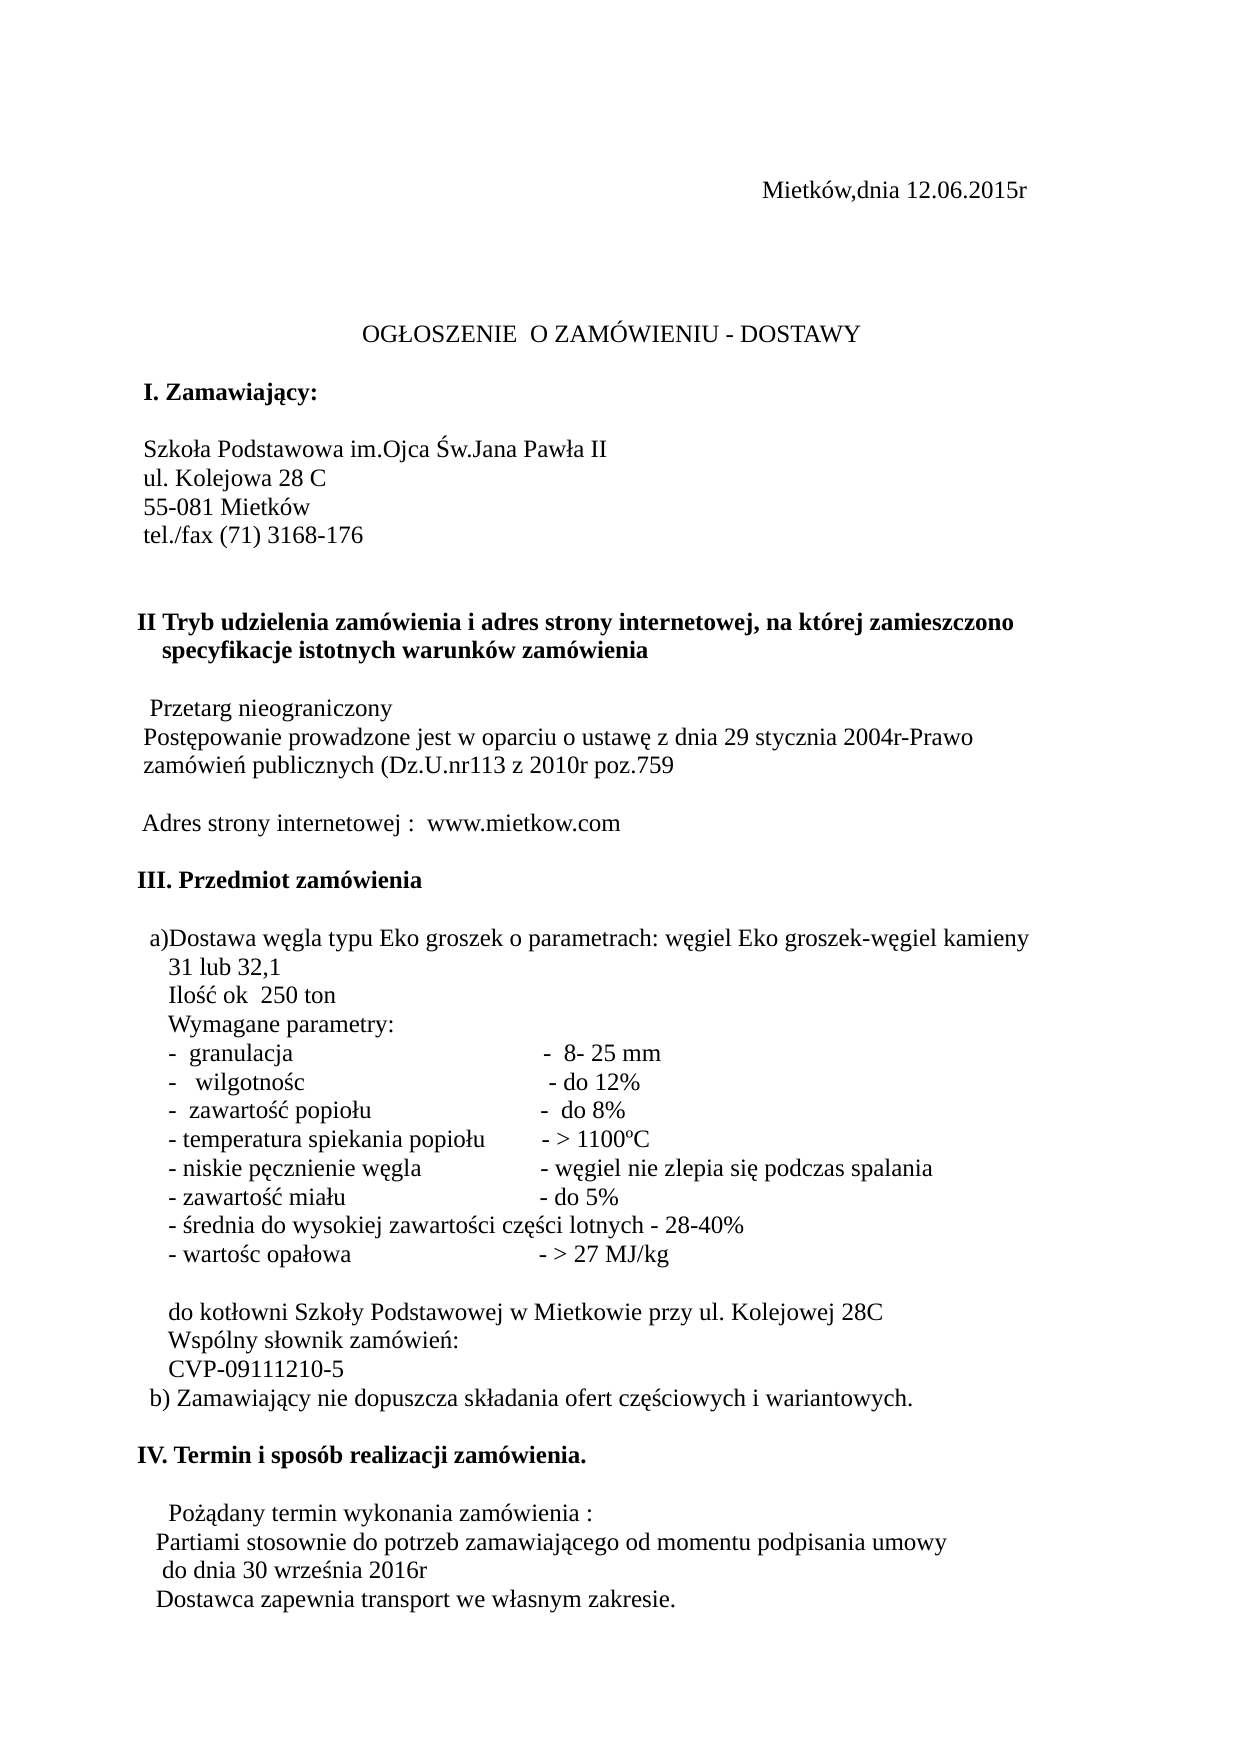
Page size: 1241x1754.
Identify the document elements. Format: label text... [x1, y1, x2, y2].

text - średnia do wysokiej zawartości części lotnych - 28-40% [118, 1211, 1122, 1239]
text I. Zamawiający: [118, 377, 1122, 406]
text Przetarg nieograniczony [118, 693, 1122, 722]
text Szkoła Podstawowa im.Ojca Św.Jana Pawła II [118, 434, 1122, 463]
text II Tryb udzielenia zamówienia i adres strony internetowej, na której zamieszczono [118, 607, 1122, 636]
text tel./fax (71) 3168-176 [118, 521, 1122, 549]
text - wartośc opałowa - > 27 MJ/kg [118, 1239, 1122, 1268]
text - temperatura spiekania popiołu - > 1100ºC [118, 1124, 1122, 1153]
text III. Przedmiot zamówienia [118, 866, 1122, 894]
text - granulacja - 8- 25 mm [118, 1038, 1122, 1067]
text - wilgotnośc - do 12% [118, 1067, 1122, 1096]
text Postępowanie prowadzone jest w oparciu o ustawę z dnia 29 stycznia 2004r-Prawo [118, 722, 1122, 751]
text Partiami stosownie do potrzeb zamawiającego od momentu podpisania umowy [118, 1527, 1122, 1556]
text Wspólny słownik zamówień: [118, 1326, 1122, 1354]
text - zawartość popiołu - do 8% [118, 1096, 1122, 1124]
text Ilość ok 250 ton [118, 981, 1122, 1009]
text - zawartość miału - do 5% [118, 1182, 1122, 1211]
text Wymagane parametry: [118, 1009, 1122, 1038]
text do kotłowni Szkoły Podstawowej w Mietkowie przy ul. Kolejowej 28C [118, 1297, 1122, 1326]
text Dostawca zapewnia transport we własnym zakresie. [118, 1584, 1122, 1613]
text CVP-09111210-5 [118, 1354, 1122, 1383]
text ul. Kolejowa 28 C [118, 463, 1122, 492]
text do dnia 30 września 2016r [118, 1556, 1122, 1584]
text Adres strony internetowej : www.mietkow.com [118, 808, 1122, 837]
text Pożądany termin wykonania zamówienia : [118, 1498, 1122, 1527]
text 31 lub 32,1 [118, 952, 1122, 981]
text 55-081 Mietków [118, 492, 1122, 521]
text OGŁOSZENIE O ZAMÓWIENIU - DOSTAWY [118, 319, 1122, 348]
text specyfikacje istotnych warunków zamówienia [118, 636, 1122, 664]
text a)Dostawa węgla typu Eko groszek o parametrach: węgiel Eko groszek-węgiel kamieny [118, 923, 1122, 952]
text IV. Termin i sposób realizacji zamówienia. [118, 1441, 1122, 1469]
text Mietków,dnia 12.06.2015r [118, 176, 1122, 204]
text - niskie pęcznienie węgla - węgiel nie zlepia się podczas spalania [118, 1153, 1122, 1182]
text b) Zamawiający nie dopuszcza składania ofert częściowych i wariantowych. [118, 1383, 1122, 1412]
text zamówień publicznych (Dz.U.nr113 z 2010r poz.759 [118, 751, 1122, 779]
